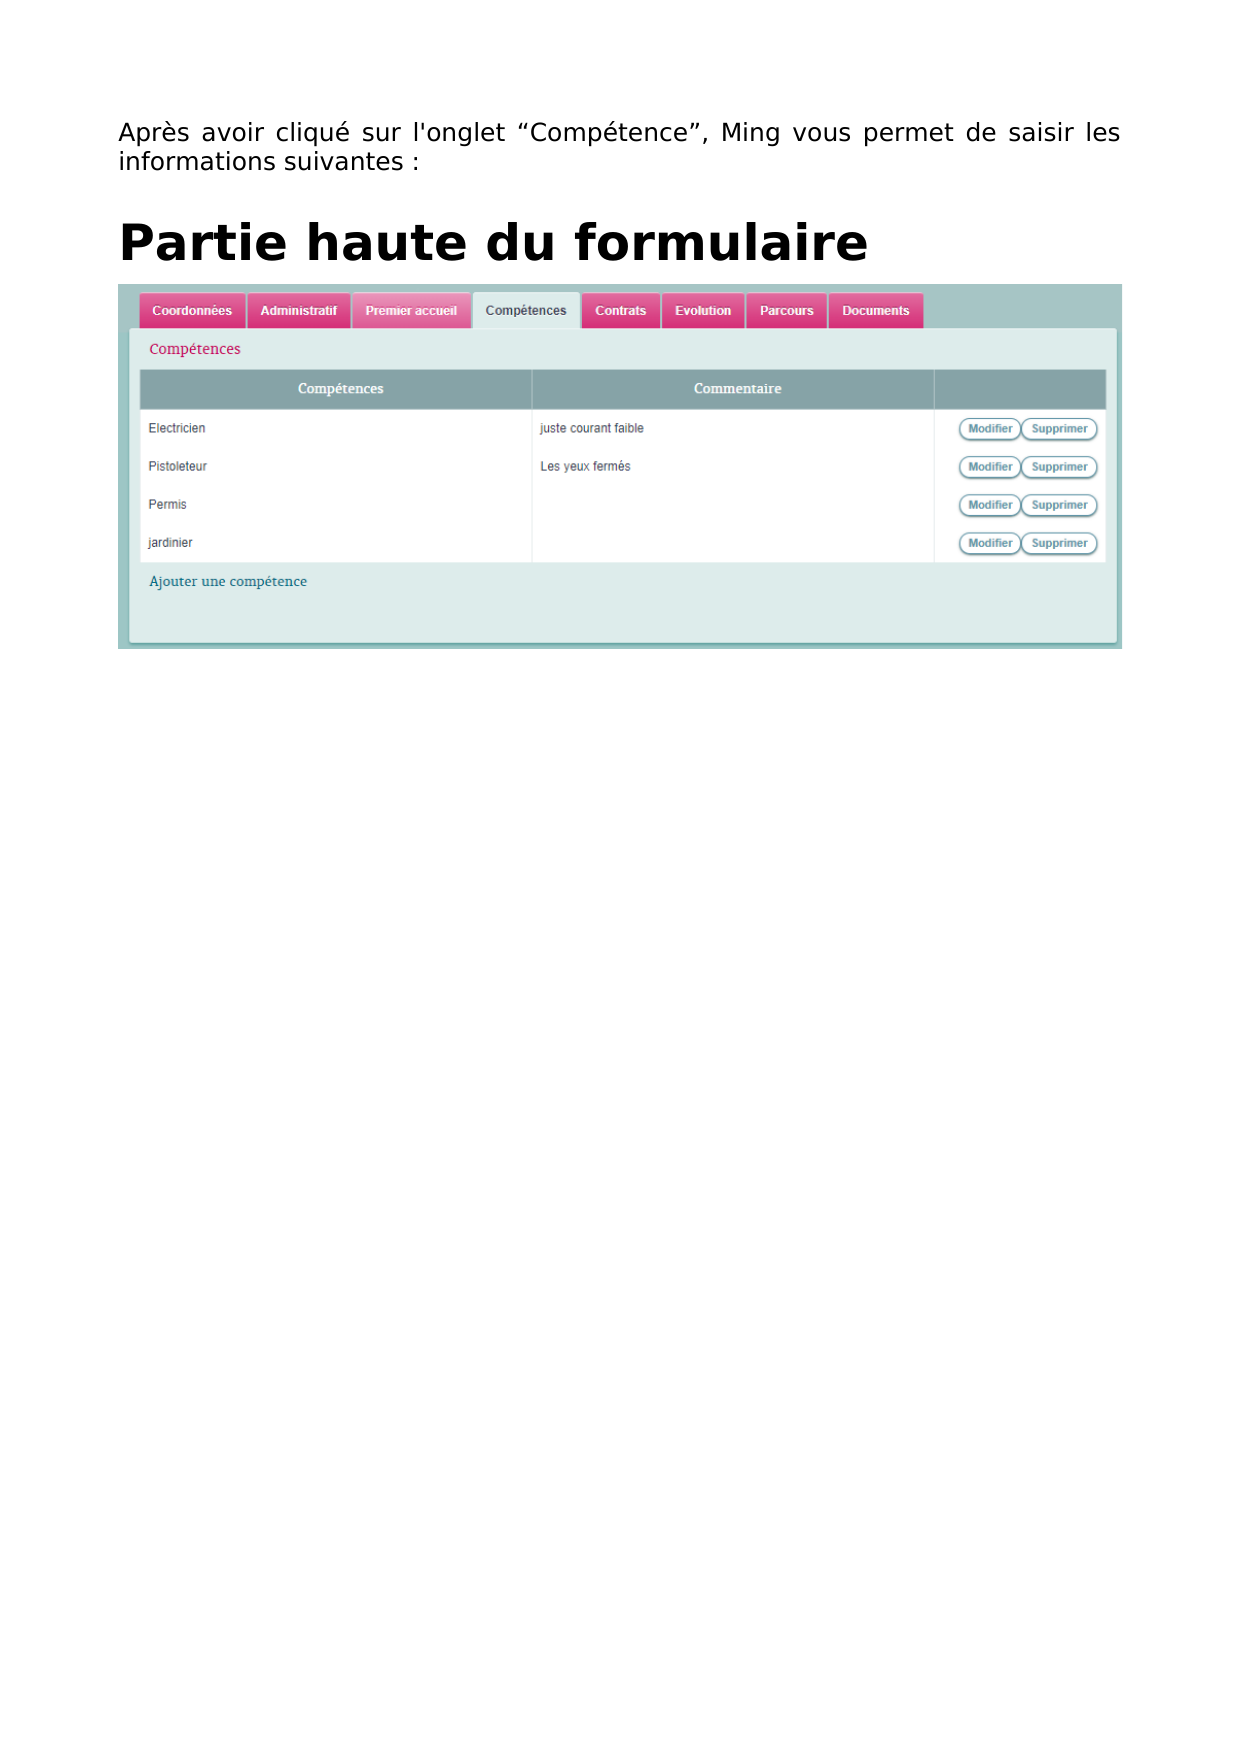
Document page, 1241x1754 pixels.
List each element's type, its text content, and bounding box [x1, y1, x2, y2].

picture [118, 284, 1123, 649]
subtitle Partie haute du formulaire [118, 214, 1122, 272]
text Après avoir cliqué sur l'onglet “Compétence”, Ming vous permet de saisir les informations suivantes : [118, 118, 1122, 176]
